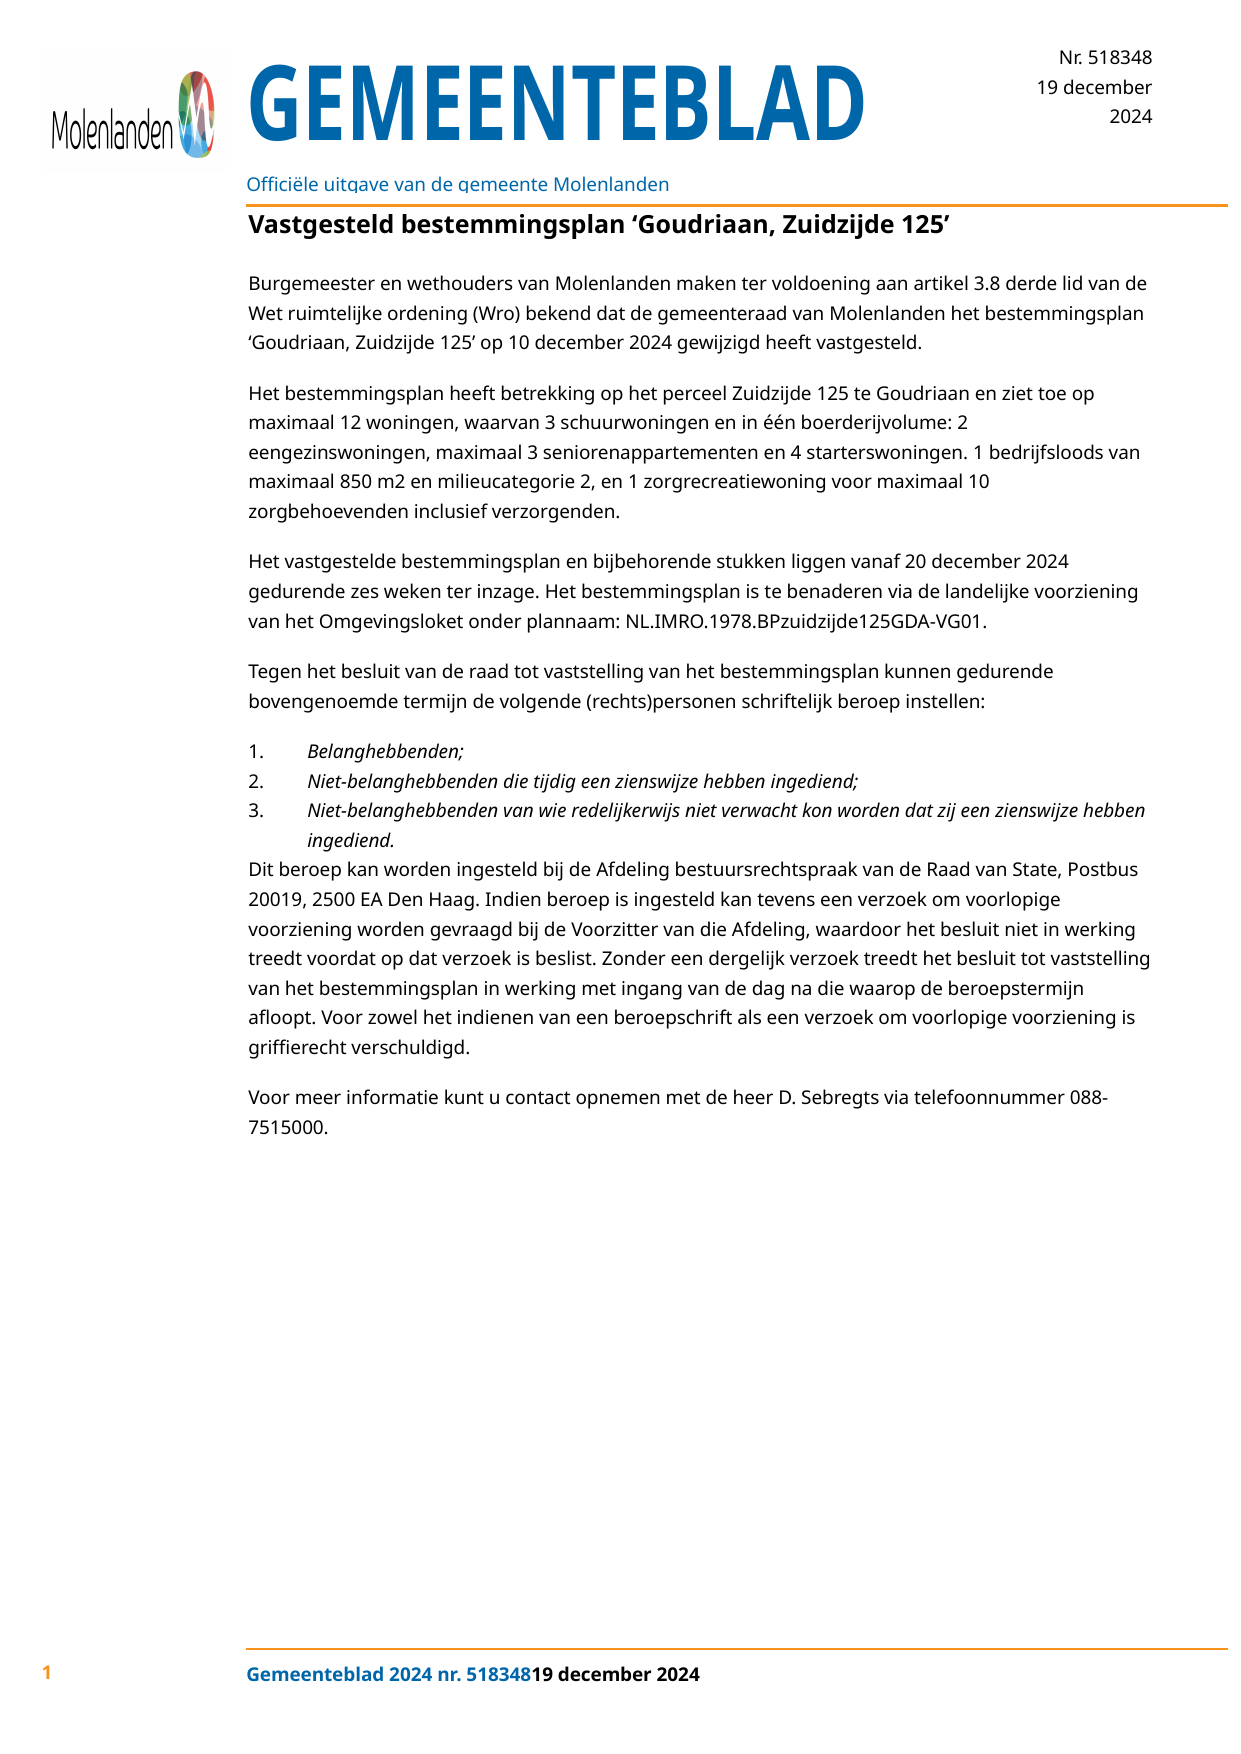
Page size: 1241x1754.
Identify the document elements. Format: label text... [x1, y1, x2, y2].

list Niet-belanghebbenden die tijdig een zienswijze hebben ingediend; [248, 768, 1152, 793]
text Tegen het besluit van de raad tot vaststelling van het bestemmingsplan kunnen gedurende bovengenoemde termijn de volgende (rechts)personen schriftelijk beroep instellen: [248, 658, 1152, 713]
text Het bestemmingsplan heeft betrekking op het perceel Zuidzijde 125 te Goudriaan en ziet toe op maximaal 12 woningen, waarvan 3 schuurwoningen en in één boerderijvolume: 2 eengezinswoningen, maximaal 3 seniorenappartementen en 4 starterswoningen. 1 bedrijfsloods van maximaal 850 m2 en milieucategorie 2, en 1 zorgrecreatiewoning voor maximaal 10 zorgbehoevenden inclusief verzorgenden. [248, 380, 1152, 524]
text Burgemeester en wethouders van Molenlanden maken ter voldoening aan artikel 3.8 derde lid van de Wet ruimtelijke ordening (Wro) bekend dat de gemeenteraad van Molenlanden het bestemmingsplan ‘Goudriaan, Zuidzijde 125’ op 10 december 2024 gewijzigd heeft vastgesteld. [248, 270, 1152, 355]
text Dit beroep kan worden ingesteld bij de Afdeling bestuursrechtspraak van de Raad van State, Postbus 20019, 2500 EA Den Haag. Indien beroep is ingesteld kan tevens een verzoek om voorlopige voorziening worden gevraagd bij de Voorzitter van die Afdeling, waardoor het besluit niet in werking treedt voordat op dat verzoek is beslist. Zonder een dergelijk verzoek treedt het besluit tot vaststelling van het bestemmingsplan in werking met ingang van de dag na die waarop de beroepstermijn afloopt. Voor zowel het indienen van een beroepschrift als een verzoek om voorlopige voorziening is griffierecht verschuldigd. [248, 857, 1152, 1060]
text Vastgesteld bestemmingsplan ‘Goudriaan, Zuidzijde 125’ [248, 207, 1152, 241]
text Het vastgestelde bestemmingsplan en bijbehorende stukken liggen vanaf 20 december 2024 gedurende zes weken ter inzage. Het bestemmingsplan is te benaderen via de landelijke voorziening van het Omgevingsloket onder plannaam: NL.IMRO.1978.BPzuidzijde125GDA-VG01. [248, 549, 1152, 633]
text Voor meer informatie kunt u contact opnemen met de heer D. Sebregts via telefoonnummer 088-7515000. [248, 1084, 1152, 1140]
list Niet-belanghebbenden van wie redelijkerwijs niet verwacht kon worden dat zij een zienswijze hebben ingediend. [248, 797, 1152, 853]
list Belanghebbenden; [248, 738, 1152, 764]
picture [41, 47, 231, 172]
